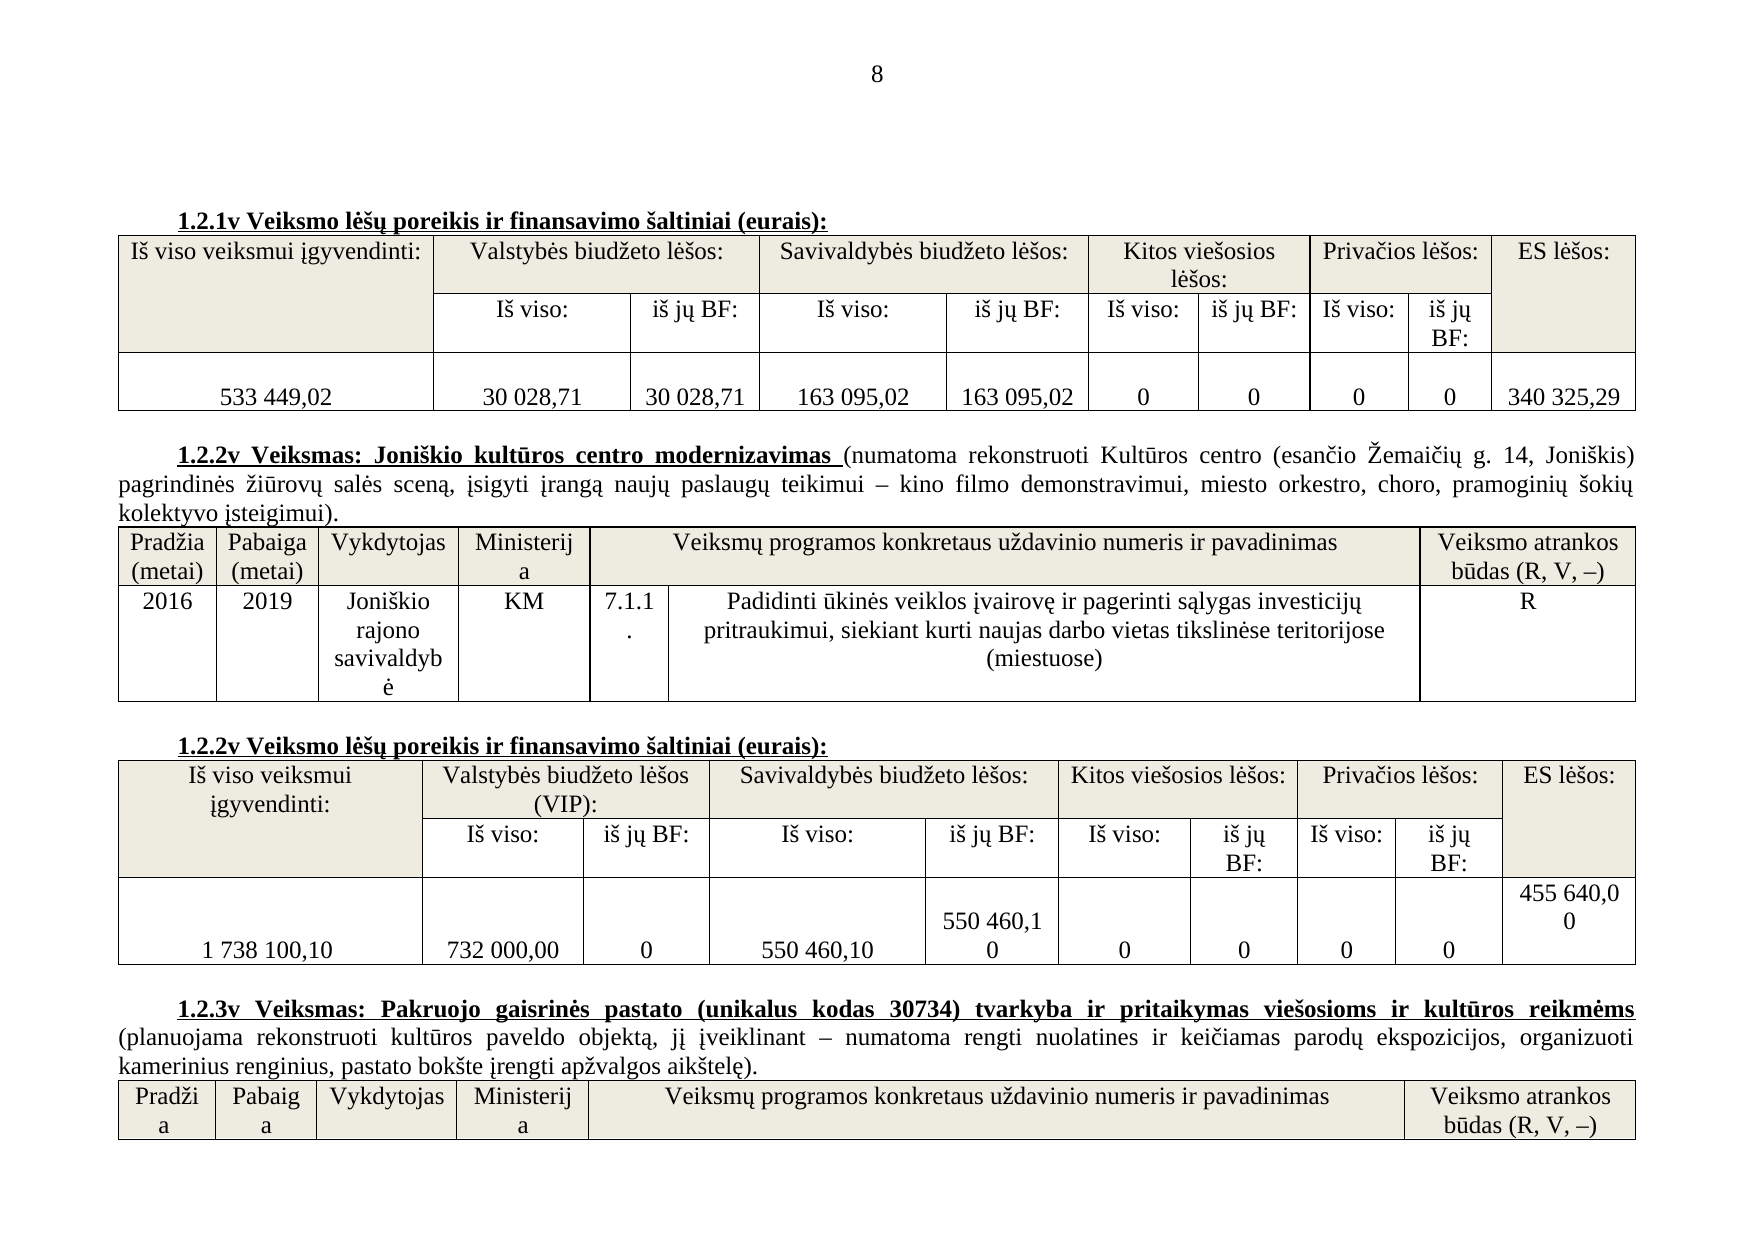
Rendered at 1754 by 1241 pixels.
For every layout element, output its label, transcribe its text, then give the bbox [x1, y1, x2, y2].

table_cell 340 325,29 [1492, 353, 1635, 410]
table_cell iš jų BF: [1396, 819, 1502, 877]
table_header ES lėšos: [1492, 236, 1635, 352]
table_cell 0 [1298, 878, 1395, 964]
table_cell KM [459, 586, 589, 701]
table_cell 0 [1396, 878, 1502, 964]
table_header Iš viso veiksmui įgyvendinti: [119, 761, 422, 877]
table_cell 2016 [119, 586, 216, 701]
table_cell 0 [1191, 878, 1297, 964]
table_header Vykdytojas [317, 1081, 456, 1138]
table_cell Padidinti ūkinės veiklos įvairovę ir pagerinti sąlygas investicijų pritraukimui, siekiant kurti naujas darbo vietas tikslinėse teritorijose (miestuose) [669, 586, 1419, 701]
table_cell Iš viso: [710, 819, 925, 877]
table_header Vykdytojas [319, 528, 458, 585]
table_header Savivaldybės biudžeto lėšos: [760, 236, 1088, 293]
table_cell R [1421, 586, 1635, 701]
table_cell Iš viso: [1059, 819, 1190, 877]
table_cell 732 000,00 [423, 878, 583, 964]
table_cell 0 [584, 878, 709, 964]
table_cell iš jų BF: [1191, 819, 1297, 877]
table_cell 550 460,10 [926, 878, 1058, 964]
table_cell 455 640,00 [1503, 878, 1635, 964]
table_cell 0 [1089, 353, 1198, 410]
table_cell Iš viso: [760, 294, 946, 352]
table_cell 533 449,02 [119, 353, 433, 410]
text 1.2.2v Veiksmas: Joniškio kultūros centro modernizavimas (numatoma rekonstruoti Kultūros centro (esančio Žemaičių g. 14, Joniškis) pagrindinės žiūrovų salės sceną, įsigyti įrangą naujų paslaugų teikimui – kino filmo demonstravimui, miesto orkestro, choro, pramoginių šokių kolektyvo įsteigimui). [118, 440, 1636, 526]
table_cell 550 460,10 [710, 878, 925, 964]
table_cell Joniškio rajono savivaldybė [319, 586, 458, 701]
table_cell iš jų BF: [947, 294, 1088, 352]
table_header Privačios lėšos: [1298, 761, 1502, 818]
table_header Veiksmų programos konkretaus uždavinio numeris ir pavadinimas [591, 528, 1419, 585]
table_header Veiksmo atrankos būdas (R, V, –) [1421, 528, 1635, 585]
table_cell 0 [1059, 878, 1190, 964]
table_cell 0 [1199, 353, 1309, 410]
table_header Iš viso veiksmui įgyvendinti: [119, 236, 433, 352]
table_cell 1 738 100,10 [119, 878, 422, 964]
table_cell 2019 [217, 586, 318, 701]
table_cell iš jų BF: [1199, 294, 1309, 352]
table_cell Iš viso: [423, 819, 583, 877]
table_cell iš jų BF: [926, 819, 1058, 877]
table_header Ministerija [457, 1081, 588, 1138]
table_cell Iš viso: [1089, 294, 1198, 352]
table_header Valstybės biudžeto lėšos: [434, 236, 759, 293]
text 1.2.1v Veiksmo lėšų poreikis ir finansavimo šaltiniai (eurais): [118, 206, 1636, 235]
table_cell 0 [1409, 353, 1491, 410]
table_cell Iš viso: [1311, 294, 1408, 352]
table_header Pabaiga [216, 1081, 316, 1138]
table_cell 0 [1311, 353, 1408, 410]
table_header Kitos viešosios lėšos: [1089, 236, 1309, 293]
table_header Ministerija [459, 528, 589, 585]
text 1.2.2v Veiksmo lėšų poreikis ir finansavimo šaltiniai (eurais): [118, 731, 1636, 759]
table_cell iš jų BF: [631, 294, 759, 352]
table_cell 30 028,71 [631, 353, 759, 410]
table_cell Iš viso: [434, 294, 630, 352]
table_header Veiksmo atrankos būdas (R, V, –) [1405, 1081, 1635, 1138]
table_header Pradžia (metai) [119, 528, 216, 585]
text 1.2.3v Veiksmas: Pakruojo gaisrinės pastato (unikalus kodas 30734) tvarkyba ir pritaikymas viešosioms ir kultūros reikmėms (planuojama rekonstruoti kultūros paveldo objektą, jį įveiklinant – numatoma rengti nuolatines ir keičiamas parodų ekspozicijos, organizuoti kamerinius renginius, pastato bokšte įrengti apžvalgos aikštelę). [118, 994, 1636, 1080]
table_cell 163 095,02 [760, 353, 946, 410]
table_header Valstybės biudžeto lėšos (VIP): [423, 761, 709, 818]
table_cell 7.1.1. [591, 586, 668, 701]
table_cell Iš viso: [1298, 819, 1395, 877]
table_cell iš jų BF: [584, 819, 709, 877]
table_header Savivaldybės biudžeto lėšos: [710, 761, 1058, 818]
table_header Privačios lėšos: [1311, 236, 1491, 293]
table_header Veiksmų programos konkretaus uždavinio numeris ir pavadinimas [589, 1081, 1404, 1138]
table_cell iš jų BF: [1409, 294, 1491, 352]
table_cell 30 028,71 [434, 353, 630, 410]
table_cell 163 095,02 [947, 353, 1088, 410]
table_header Pradžia [119, 1081, 215, 1138]
table_header ES lėšos: [1503, 761, 1635, 877]
table_header Kitos viešosios lėšos: [1059, 761, 1297, 818]
table_header Pabaiga (metai) [217, 528, 318, 585]
